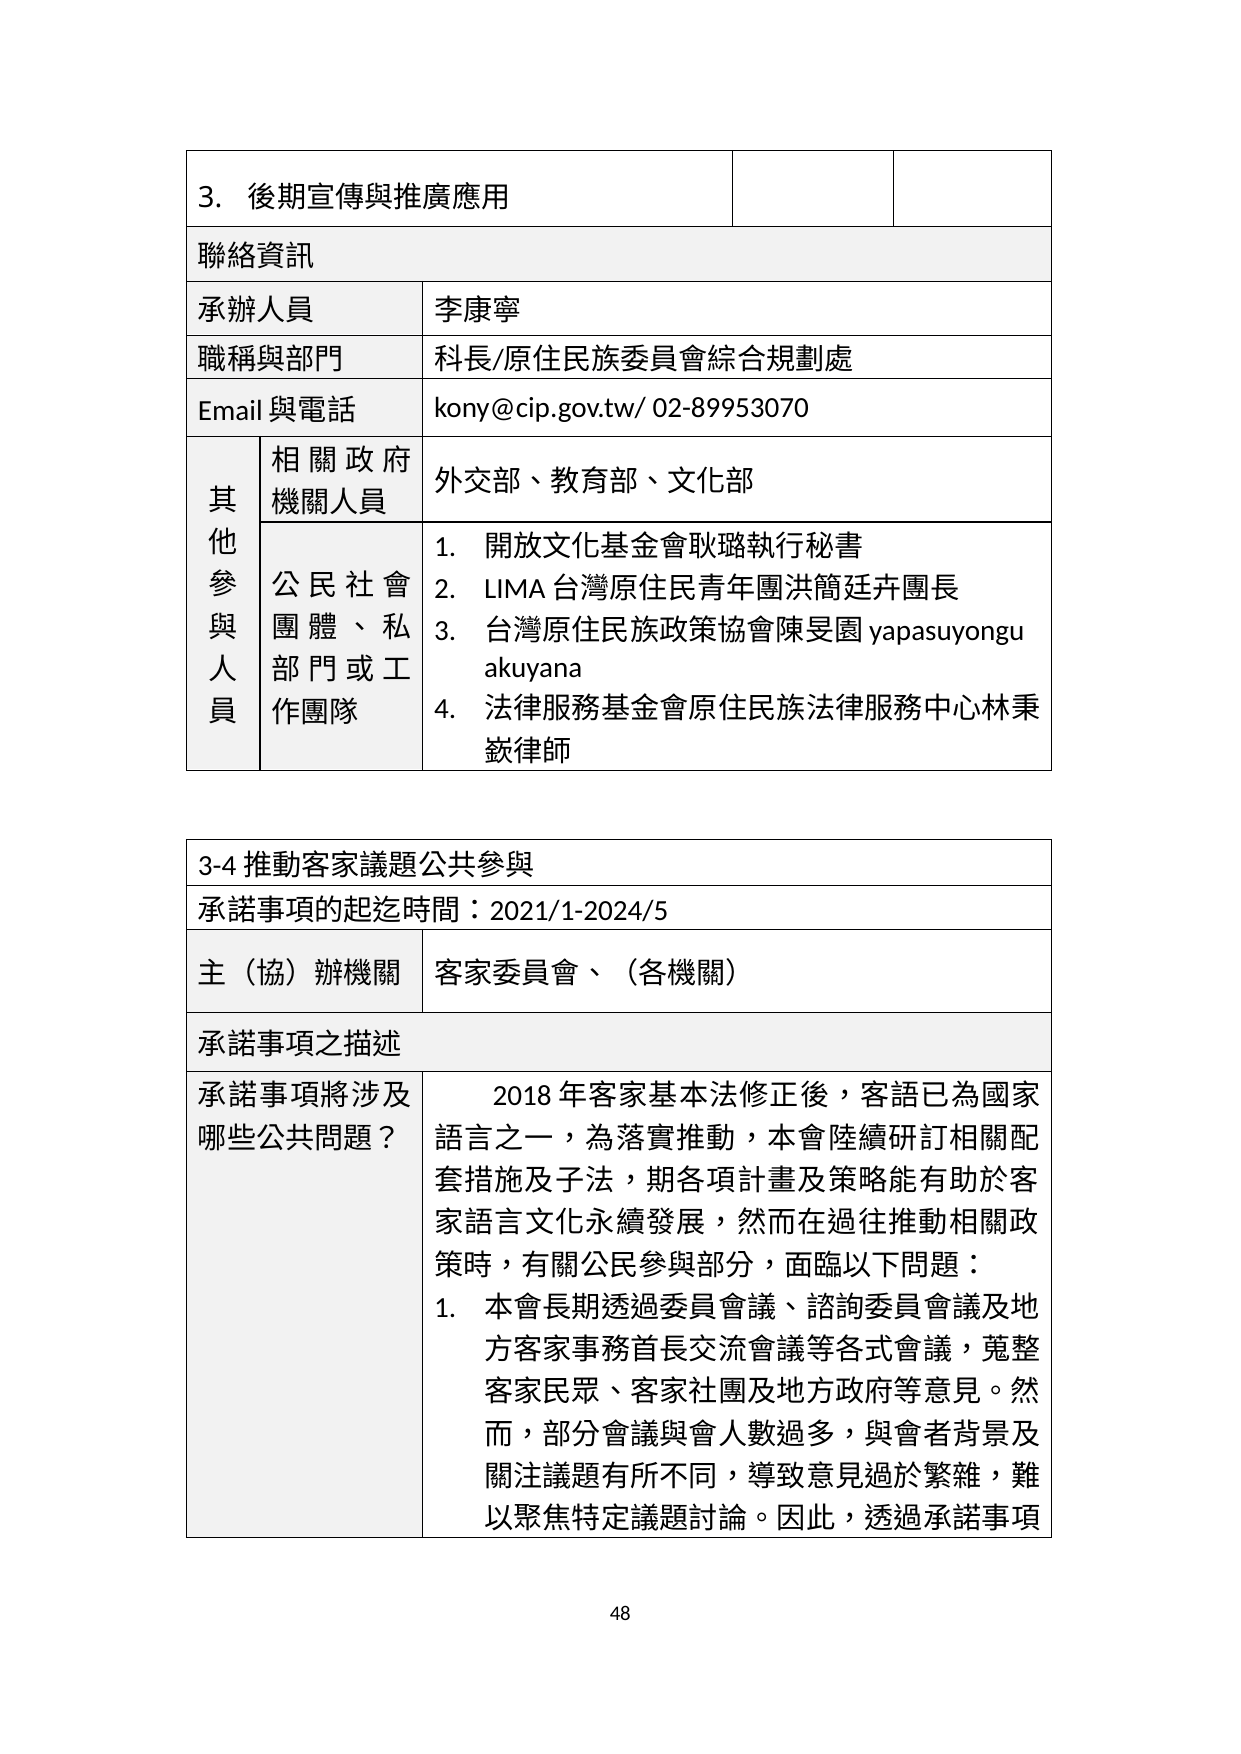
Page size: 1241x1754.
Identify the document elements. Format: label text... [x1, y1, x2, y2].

table_cell 職稱與部門 [187, 336, 422, 378]
table_cell 承諾事項的起迄時間：2021/1-2024/5 [187, 886, 1051, 929]
table_cell 承諾事項將涉及哪些公共問題？ [187, 1072, 422, 1537]
table_cell 客家委員會、（各機關） [423, 930, 1051, 1012]
table_cell 李康寧 [423, 282, 1051, 334]
table_cell 相關政府機關人員 [261, 437, 422, 521]
table_cell 2018年客家基本法修正後，客語已為國家語言之一，為落實推動，本會陸續研訂相關配套措施及子法，期各項計畫及策略能有助於客家語言文化永續發展，然而在過往推動相關政策時，有關公民參與部分，面臨以下問題： 本會長期透過委員會議、諮詢委員會議及地方客家事務首長交流會議等各式會議，蒐整客家民眾、客家社團及地方政府等意見。然而，部分會議與會人數過多，與會者背景及關注議題有所不同，導致意見過於繁雜，難以聚焦特定議題討論。因此，透過承諾事項強化公民參與機制，期能讓各族群共同參與，讓客家各項施政得以納入更為廣泛之意見，使得客家事務推動更加順暢。 本會諮詢委員大多數為銀髮高齡者，雖近年來已增聘年輕人，但青年參與仍有待提升，由於客家語言文化之傳承需要青年代代傳承，期透過現代公民科技，增加青年參與意願。 本會辦理諮詢會議時有無法聚焦議題或建議事項欠缺公眾性之情事，為能達到有效且具共識之會議，需讓與會民眾事先充分了解議題，因此，與議題相關資訊須透過適當管道提供予外界。 [423, 1072, 1051, 1537]
table_cell 承諾事項之描述 [187, 1013, 1051, 1071]
table_cell 公民社會團體、私部門或工作團隊 [261, 523, 422, 769]
table_cell 聯絡資訊 [187, 227, 1051, 281]
table_cell 外交部、教育部、文化部 [423, 437, 1051, 521]
table_cell [894, 151, 1051, 226]
table_cell kony@cip.gov.tw/ 02-89953070 [423, 379, 1051, 436]
table_cell 承辦人員 [187, 282, 422, 334]
table_cell Email與電話 [187, 379, 422, 436]
table_cell 開放文化基金會耿璐執行秘書 LIMA台灣原住民青年團洪簡廷卉團長 台灣原住民族政策協會陳旻園yapasuyongu akuyana 法律服務基金會原住民族法律服務中心林秉嶔律師 [423, 523, 1051, 769]
table_header 3-4 推動客家議題公共參與 [187, 840, 1051, 885]
table_cell 科長/原住民族委員會綜合規劃處 [423, 336, 1051, 378]
table_cell 主（協）辦機關 [187, 930, 422, 1012]
table_cell [733, 151, 893, 226]
table_cell 建立南島圖書資訊資料庫： 前期資料收集與研究調查 中期資料庫開放與蒐集民眾意見 後期宣傳與推廣應用 [187, 151, 732, 226]
table_cell 其他參與人員 [187, 437, 259, 769]
